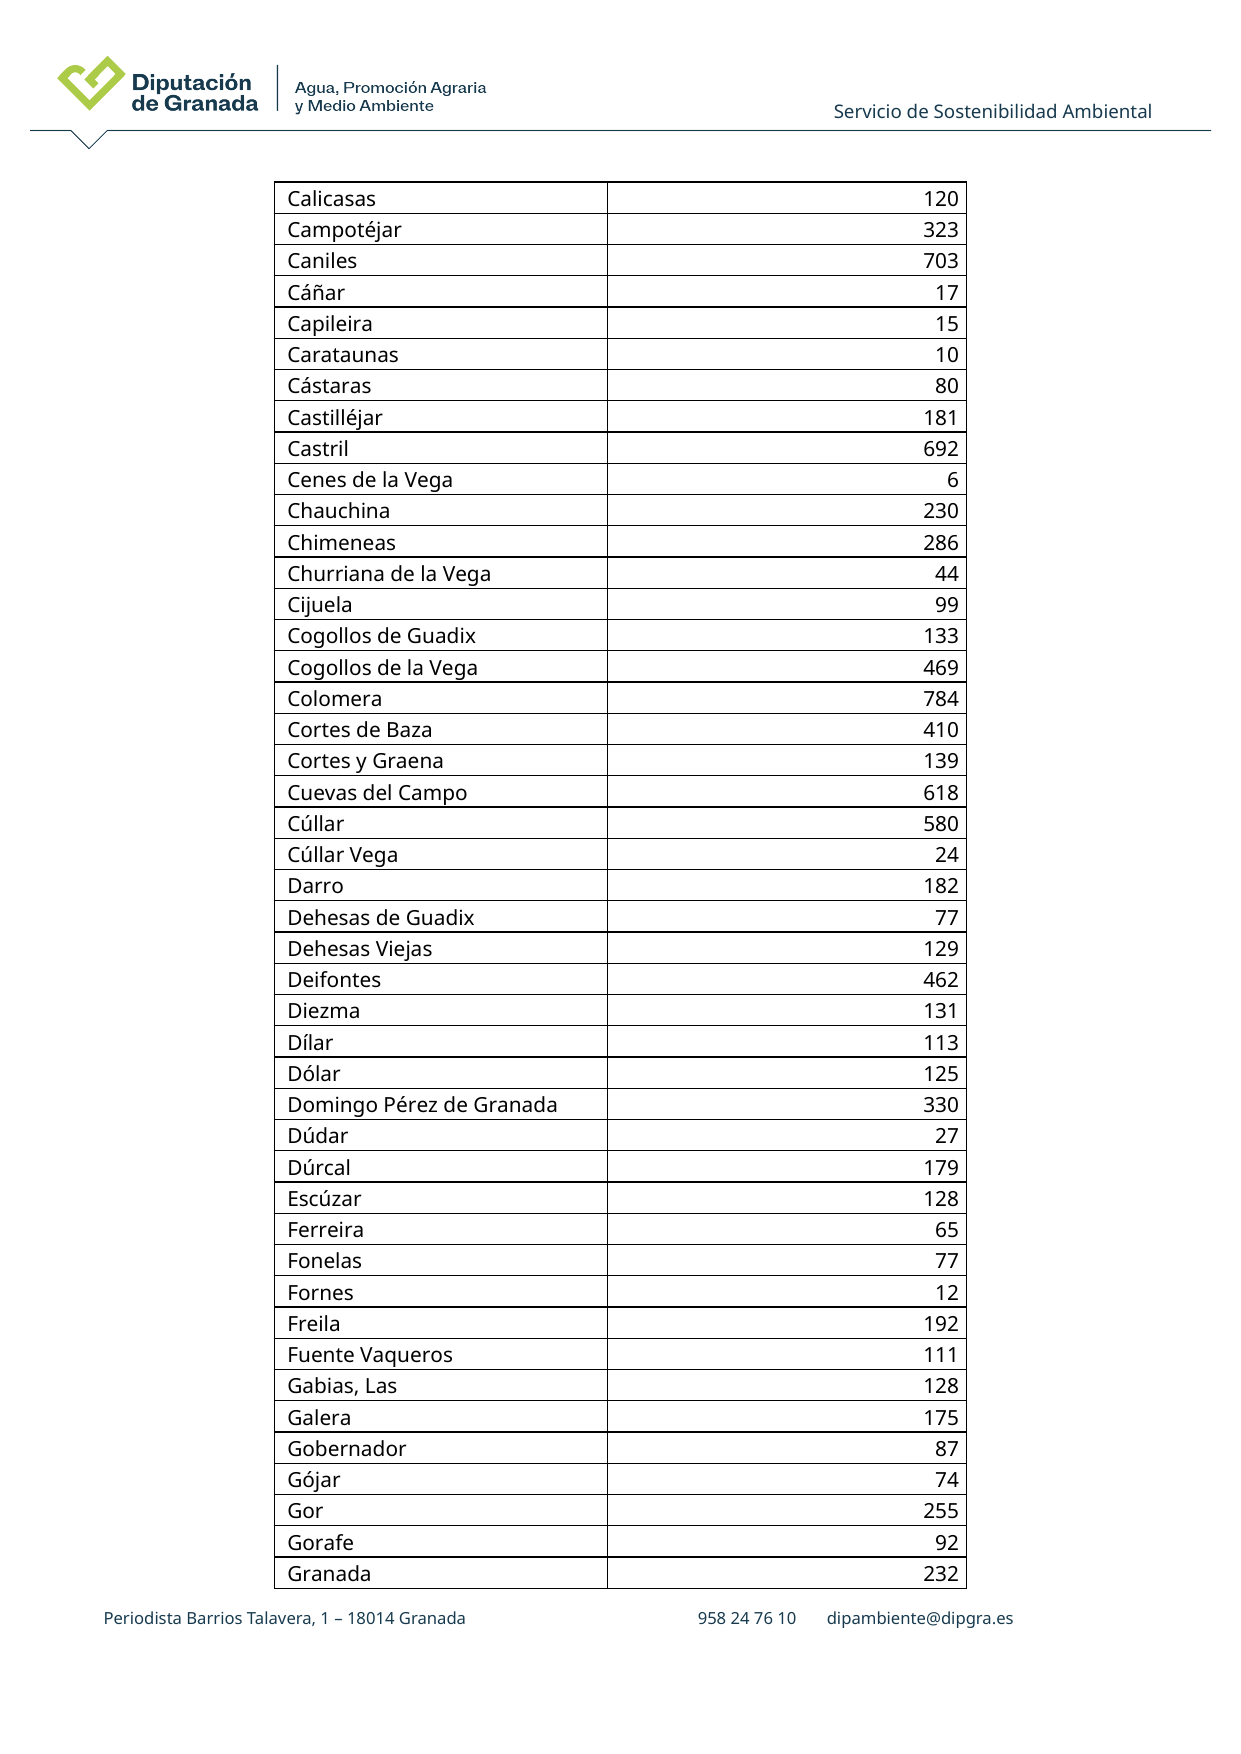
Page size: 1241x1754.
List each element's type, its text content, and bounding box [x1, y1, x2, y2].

table_cell Fuente Vaqueros [275, 1339, 607, 1369]
table_cell 230 [608, 495, 966, 525]
table_cell 111 [608, 1339, 966, 1369]
table_cell Castilléjar [275, 401, 607, 431]
table_cell 692 [608, 433, 966, 463]
table_cell 77 [608, 1245, 966, 1275]
table_cell 181 [608, 401, 966, 431]
table_cell 6 [608, 464, 966, 494]
table_cell Chimeneas [275, 526, 607, 556]
table_cell 469 [608, 651, 966, 681]
table_cell Cuevas del Campo [275, 776, 607, 806]
table_cell 125 [608, 1058, 966, 1088]
table_cell Dílar [275, 1026, 607, 1056]
table_cell Dúrcal [275, 1151, 607, 1181]
table_cell Gójar [275, 1464, 607, 1494]
table_cell 80 [608, 370, 966, 400]
table_cell Gabias, Las [275, 1370, 607, 1400]
table_cell Chauchina [275, 495, 607, 525]
table_cell 12 [608, 1276, 966, 1306]
table_cell Galera [275, 1401, 607, 1431]
table_cell 462 [608, 964, 966, 994]
table_cell 99 [608, 589, 966, 619]
table_cell 113 [608, 1026, 966, 1056]
table_cell 618 [608, 776, 966, 806]
table_cell Diezma [275, 995, 607, 1025]
table_cell 17 [608, 276, 966, 306]
table_cell Campotéjar [275, 214, 607, 244]
table_cell 232 [608, 1558, 966, 1588]
table_cell 323 [608, 214, 966, 244]
table_cell 65 [608, 1214, 966, 1244]
table_cell Cástaras [275, 370, 607, 400]
table_cell Caniles [275, 245, 607, 275]
table_cell 330 [608, 1089, 966, 1119]
table_cell 87 [608, 1433, 966, 1463]
table_cell Dólar [275, 1058, 607, 1088]
table_cell Cortes de Baza [275, 714, 607, 744]
table_cell 120 [608, 183, 966, 213]
table_cell Gor [275, 1495, 607, 1525]
table_cell Fonelas [275, 1245, 607, 1275]
table_cell Colomera [275, 683, 607, 713]
table_cell Cáñar [275, 276, 607, 306]
table_cell Dehesas Viejas [275, 933, 607, 963]
table_cell Churriana de la Vega [275, 558, 607, 588]
table_cell Dehesas de Guadix [275, 901, 607, 931]
table_cell 77 [608, 901, 966, 931]
table_cell Cogollos de Guadix [275, 620, 607, 650]
table_cell 10 [608, 339, 966, 369]
table_cell Gobernador [275, 1433, 607, 1463]
table_cell Cijuela [275, 589, 607, 619]
table_cell 703 [608, 245, 966, 275]
table_cell Cúllar [275, 808, 607, 838]
table_cell Freila [275, 1308, 607, 1338]
table_cell Calicasas [275, 183, 607, 213]
table_cell Castril [275, 433, 607, 463]
table_cell Capileira [275, 308, 607, 338]
table_cell Ferreira [275, 1214, 607, 1244]
table_cell 44 [608, 558, 966, 588]
table_cell 128 [608, 1183, 966, 1213]
table_cell Granada [275, 1558, 607, 1588]
table_cell Cenes de la Vega [275, 464, 607, 494]
table_cell 255 [608, 1495, 966, 1525]
table_cell 128 [608, 1370, 966, 1400]
table_cell 179 [608, 1151, 966, 1181]
table_cell Deifontes [275, 964, 607, 994]
table_cell Dúdar [275, 1120, 607, 1150]
table_cell Domingo Pérez de Granada [275, 1089, 607, 1119]
table_cell 129 [608, 933, 966, 963]
table_cell 133 [608, 620, 966, 650]
table_cell 192 [608, 1308, 966, 1338]
table_cell 92 [608, 1526, 966, 1556]
table_cell 74 [608, 1464, 966, 1494]
table_cell Escúzar [275, 1183, 607, 1213]
table_cell 15 [608, 308, 966, 338]
table_cell 27 [608, 1120, 966, 1150]
table_cell Darro [275, 870, 607, 900]
table_cell 24 [608, 839, 966, 869]
table_cell Cogollos de la Vega [275, 651, 607, 681]
table_cell 139 [608, 745, 966, 775]
table_cell 410 [608, 714, 966, 744]
table_cell Gorafe [275, 1526, 607, 1556]
table_cell 286 [608, 526, 966, 556]
table_cell Fornes [275, 1276, 607, 1306]
table_cell 175 [608, 1401, 966, 1431]
table_cell 182 [608, 870, 966, 900]
table_cell 580 [608, 808, 966, 838]
table_cell Carataunas [275, 339, 607, 369]
table_cell 784 [608, 683, 966, 713]
table_cell Cortes y Graena [275, 745, 607, 775]
table_cell Cúllar Vega [275, 839, 607, 869]
table_cell 131 [608, 995, 966, 1025]
